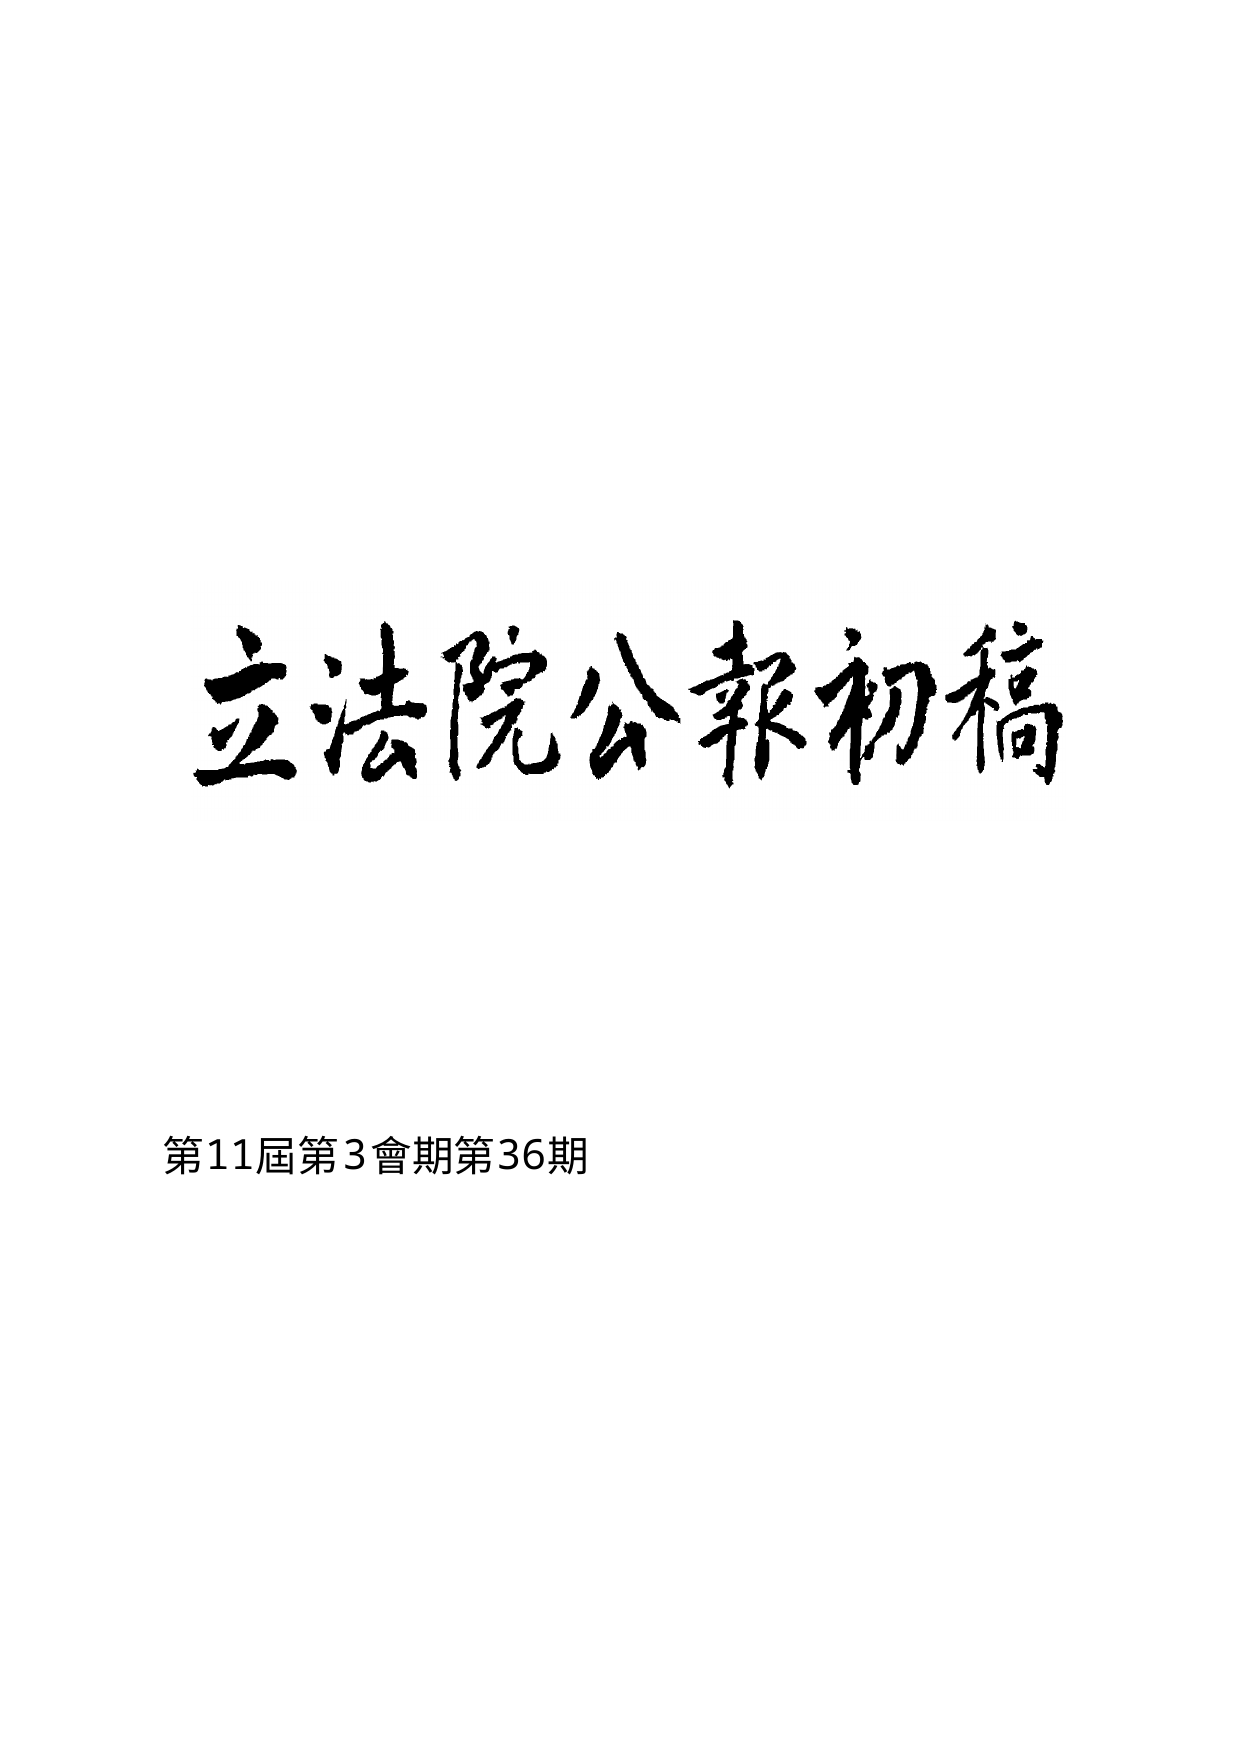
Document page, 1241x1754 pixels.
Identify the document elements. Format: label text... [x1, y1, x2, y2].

table_header [151, 406, 1098, 902]
table_header 第11屆第3會期第36期 [151, 1089, 617, 1234]
